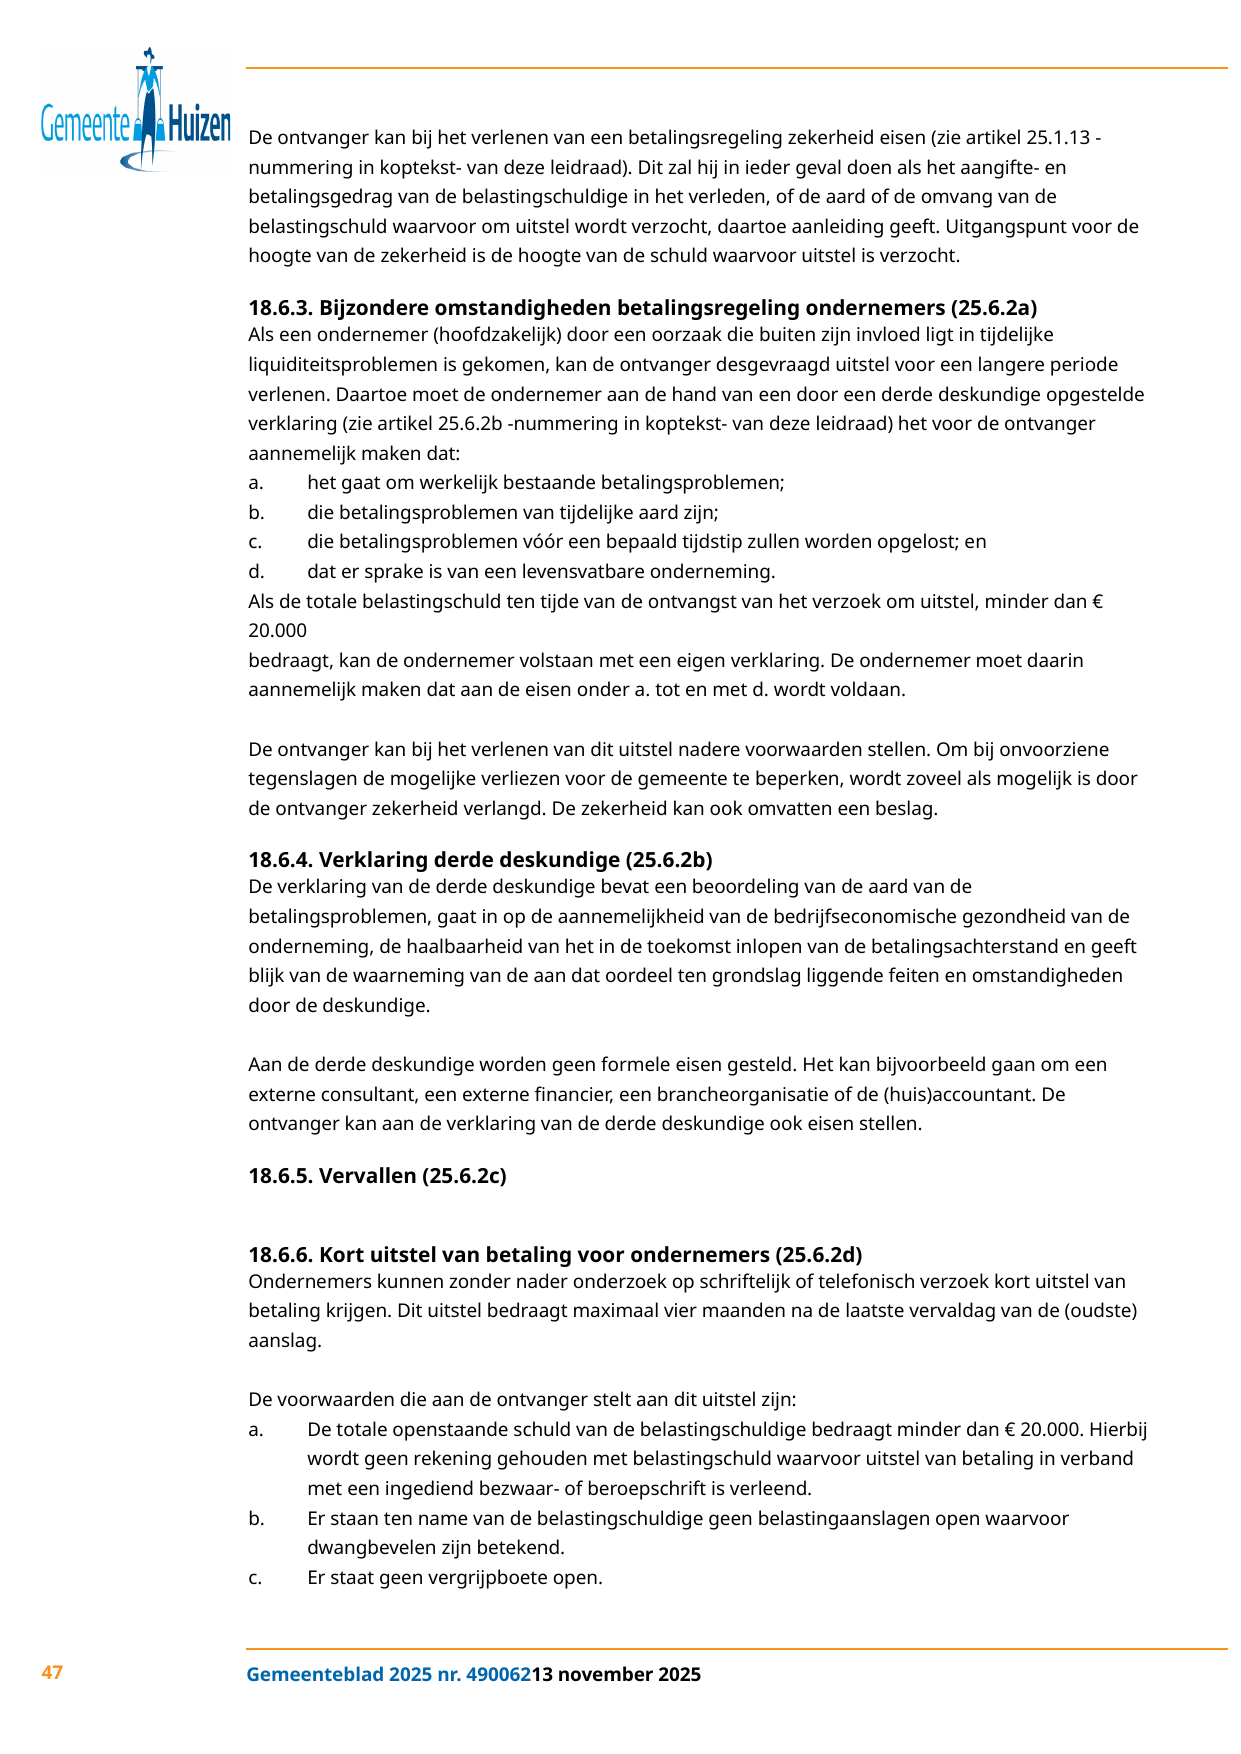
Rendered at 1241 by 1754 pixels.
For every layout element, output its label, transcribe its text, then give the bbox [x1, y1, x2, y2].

list dat er sprake is van een levensvatbare onderneming. [248, 558, 1152, 584]
text De voorwaarden die aan de ontvanger stelt aan dit uitstel zijn: [248, 1386, 1152, 1412]
list die betalingsproblemen van tijdelijke aard zijn; [248, 499, 1152, 525]
list De totale openstaande schuld van de belastingschuldige bedraagt minder dan € 20.000. Hierbij wordt geen rekening gehouden met belastingschuld waarvoor uitstel van betaling in verband met een ingediend bezwaar- of beroepschrift is verleend. [248, 1416, 1152, 1501]
text 18.6.6. Kort uitstel van betaling voor ondernemers (25.6.2d) [248, 1240, 1152, 1268]
text De verklaring van de derde deskundige bevat een beoordeling van de aard van de betalingsproblemen, gaat in op de aannemelijkheid van de bedrijfseconomische gezondheid van de onderneming, de haalbaarheid van het in de toekomst inlopen van de betalingsachterstand en geeft blijk van de waarneming van de aan dat oordeel ten grondslag liggende feiten en omstandigheden door de deskundige. [248, 874, 1152, 1018]
text 18.6.5. Vervallen (25.6.2c) [248, 1161, 1152, 1189]
text Als een ondernemer (hoofdzakelijk) door een oorzaak die buiten zijn invloed ligt in tijdelijke liquiditeitsproblemen is gekomen, kan de ontvanger desgevraagd uitstel voor een langere periode verlenen. Daartoe moet de ondernemer aan de hand van een door een derde deskundige opgestelde verklaring (zie artikel 25.6.2b -nummering in koptekst- van deze leidraad) het voor de ontvanger aannemelijk maken dat: [248, 322, 1152, 466]
text Aan de derde deskundige worden geen formele eisen gesteld. Het kan bijvoorbeeld gaan om een externe consultant, een externe financier, een brancheorganisatie of de (huis)accountant. De ontvanger kan aan de verklaring van de derde deskundige ook eisen stellen. [248, 1051, 1152, 1136]
list die betalingsproblemen vóór een bepaald tijdstip zullen worden opgelost; en [248, 529, 1152, 554]
list het gaat om werkelijk bestaande betalingsproblemen; [248, 469, 1152, 495]
list Er staat geen vergrijpboete open. [248, 1564, 1152, 1590]
picture [41, 47, 231, 172]
text Ondernemers kunnen zonder nader onderzoek op schriftelijk of telefonisch verzoek kort uitstel van betaling krijgen. Dit uitstel bedraagt maximaal vier maanden na de laatste vervaldag van de (oudste) aanslag. [248, 1268, 1152, 1353]
text 18.6.3. Bijzondere omstandigheden betalingsregeling ondernemers (25.6.2a) [248, 293, 1152, 322]
text bedraagt, kan de ondernemer volstaan met een eigen verklaring. De ondernemer moet daarin aannemelijk maken dat aan de eisen onder a. tot en met d. wordt voldaan. [248, 647, 1152, 702]
text Als de totale belastingschuld ten tijde van de ontvangst van het verzoek om uitstel, minder dan € 20.000 [248, 588, 1152, 643]
text De ontvanger kan bij het verlenen van dit uitstel nadere voorwaarden stellen. Om bij onvoorziene tegenslagen de mogelijke verliezen voor de gemeente te beperken, wordt zoveel als mogelijk is door de ontvanger zekerheid verlangd. De zekerheid kan ook omvatten een beslag. [248, 736, 1152, 821]
text De ontvanger kan bij het verlenen van een betalingsregeling zekerheid eisen (zie artikel 25.1.13 -nummering in koptekst- van deze leidraad). Dit zal hij in ieder geval doen als het aangifte- en betalingsgedrag van de belastingschuldige in het verleden, of de aard of de omvang van de belastingschuld waarvoor om uitstel wordt verzocht, daartoe aanleiding geeft. Uitgangspunt voor de hoogte van de zekerheid is de hoogte van de schuld waarvoor uitstel is verzocht. [248, 124, 1152, 268]
list Er staan ten name van de belastingschuldige geen belastingaanslagen open waarvoor dwangbevelen zijn betekend. [248, 1505, 1152, 1560]
text 18.6.4. Verklaring derde deskundige (25.6.2b) [248, 845, 1152, 874]
